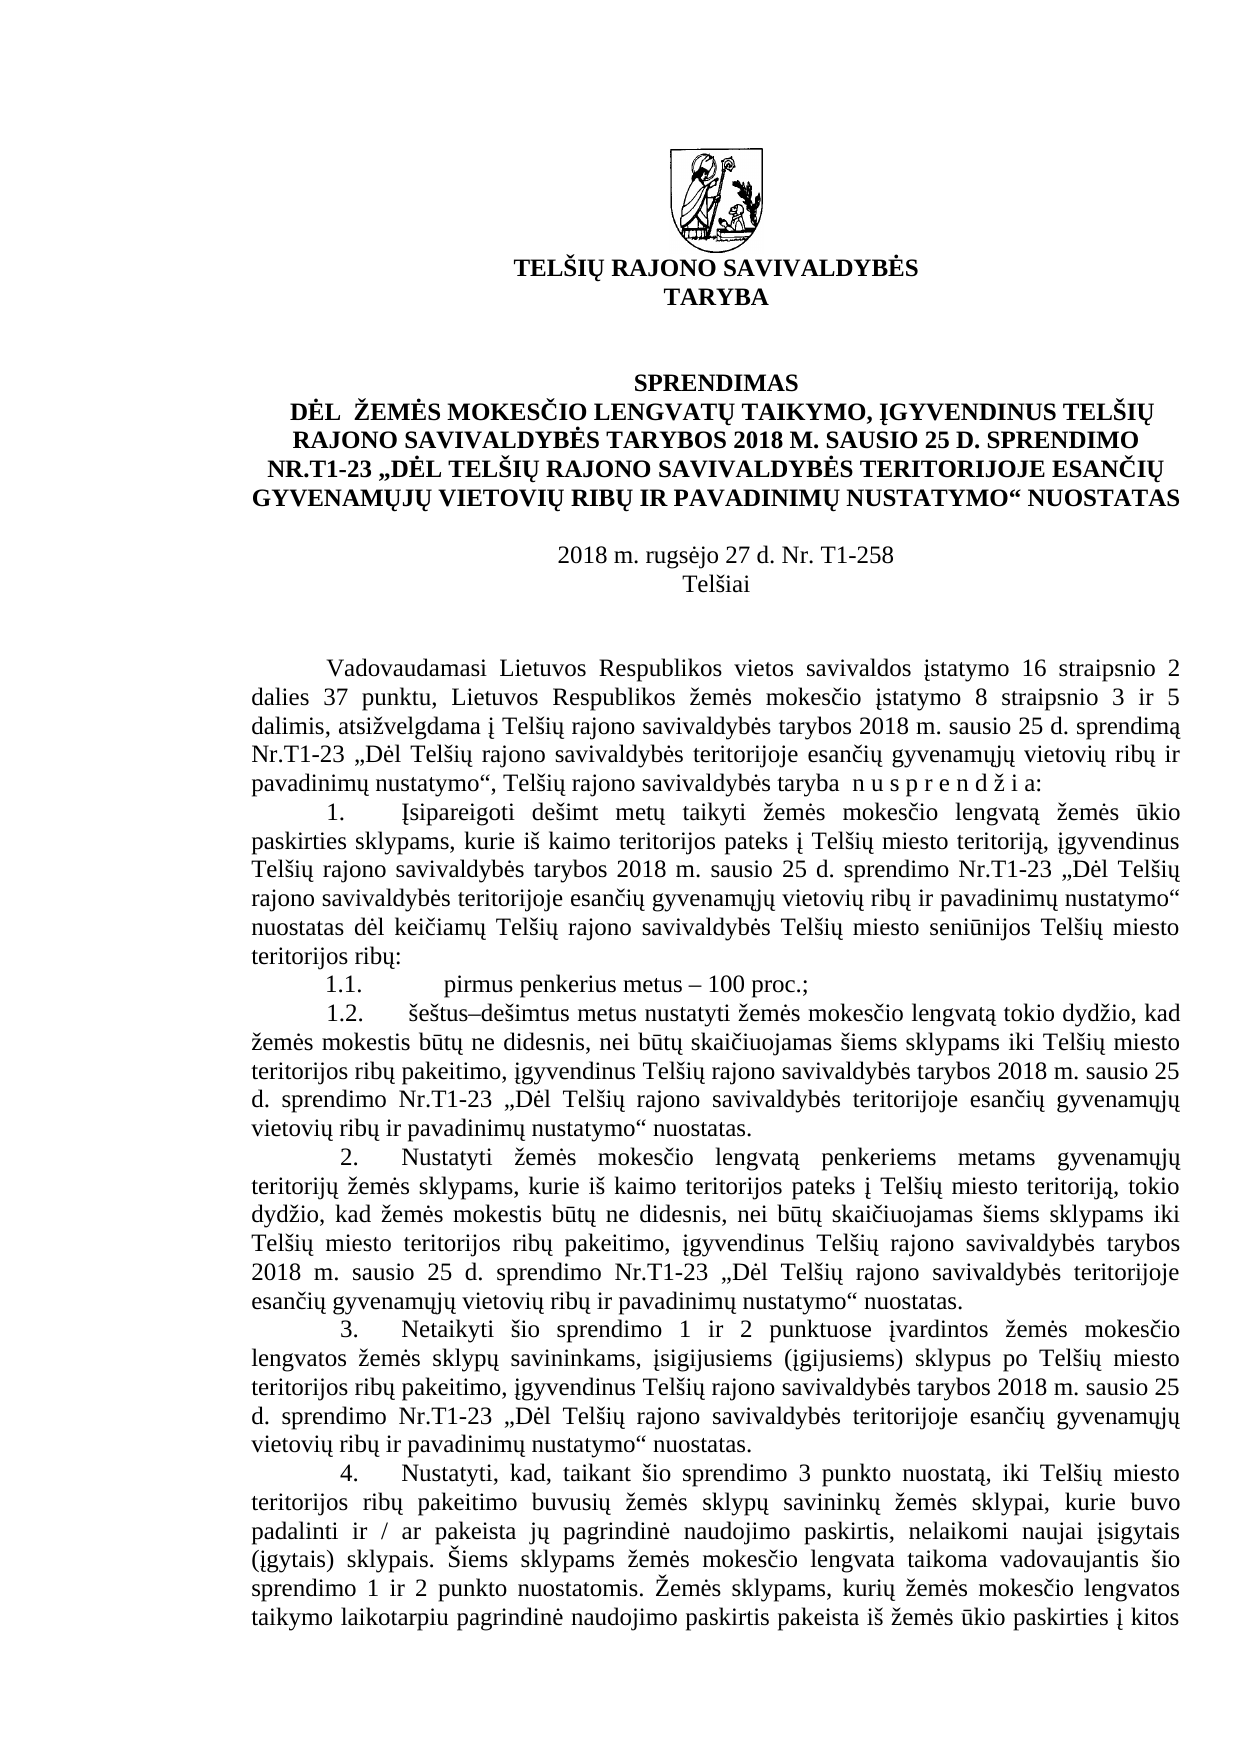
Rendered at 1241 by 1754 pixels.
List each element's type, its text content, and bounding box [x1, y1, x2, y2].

text Vadovaudamasi Lietuvos Respublikos vietos savivaldos įstatymo 16 straipsnio 2 dalies 37 punktu, Lietuvos Respublikos žemės mokesčio įstatymo 8 straipsnio 3 ir 5 dalimis, atsižvelgdama į Telšių rajono savivaldybės tarybos 2018 m. sausio 25 d. sprendimą Nr.T1-23 „Dėl Telšių rajono savivaldybės teritorijoje esančių gyvenamųjų vietovių ribų ir pavadinimų nustatymo“, Telšių rajono savivaldybės taryba n u s p r e n d ž i a: [251, 653, 1181, 797]
text 1.2. šeštus–dešimtus metus nustatyti žemės mokesčio lengvatą tokio dydžio, kad žemės mokestis būtų ne didesnis, nei būtų skaičiuojamas šiems sklypams iki Telšių miesto teritorijos ribų pakeitimo, įgyvendinus Telšių rajono savivaldybės tarybos 2018 m. sausio 25 d. sprendimo Nr.T1-23 „Dėl Telšių rajono savivaldybės teritorijoje esančių gyvenamųjų vietovių ribų ir pavadinimų nustatymo“ nuostatas. [251, 998, 1181, 1142]
text Telšiai [251, 569, 1181, 598]
text 1.1. pirmus penkerius metus – 100 proc.; [325, 969, 1181, 998]
text SPRENDIMAS [251, 368, 1181, 397]
text 1. Įsipareigoti dešimt metų taikyti žemės mokesčio lengvatą žemės ūkio paskirties sklypams, kurie iš kaimo teritorijos pateks į Telšių miesto teritoriją, įgyvendinus Telšių rajono savivaldybės tarybos 2018 m. sausio 25 d. sprendimo Nr.T1-23 „Dėl Telšių rajono savivaldybės teritorijoje esančių gyvenamųjų vietovių ribų ir pavadinimų nustatymo“ nuostatas dėl keičiamų Telšių rajono savivaldybės Telšių miesto seniūnijos Telšių miesto teritorijos ribų: [251, 797, 1181, 969]
text 2018 m. rugsėjo 27 d. Nr. T1-258 [251, 541, 1181, 569]
text 2. Nustatyti žemės mokesčio lengvatą penkeriems metams gyvenamųjų teritorijų žemės sklypams, kurie iš kaimo teritorijos pateks į Telšių miesto teritoriją, tokio dydžio, kad žemės mokestis būtų ne didesnis, nei būtų skaičiuojamas šiems sklypams iki Telšių miesto teritorijos ribų pakeitimo, įgyvendinus Telšių rajono savivaldybės tarybos 2018 m. sausio 25 d. sprendimo Nr.T1-23 „Dėl Telšių rajono savivaldybės teritorijoje esančių gyvenamųjų vietovių ribų ir pavadinimų nustatymo“ nuostatas. [251, 1142, 1181, 1314]
text TELŠIŲ RAJONO SAVIVALDYBĖS [251, 253, 1181, 282]
text TARYBA [251, 282, 1181, 311]
text 3. Netaikyti šio sprendimo 1 ir 2 punktuose įvardintos žemės mokesčio lengvatos žemės sklypų savininkams, įsigijusiems (įgijusiems) sklypus po Telšių miesto teritorijos ribų pakeitimo, įgyvendinus Telšių rajono savivaldybės tarybos 2018 m. sausio 25 d. sprendimo Nr.T1-23 „Dėl Telšių rajono savivaldybės teritorijoje esančių gyvenamųjų vietovių ribų ir pavadinimų nustatymo“ nuostatas. [251, 1314, 1181, 1458]
text 4. Nustatyti, kad, taikant šio sprendimo 3 punkto nuostatą, iki Telšių miesto teritorijos ribų pakeitimo buvusių žemės sklypų savininkų žemės sklypai, kurie buvo padalinti ir / ar pakeista jų pagrindinė naudojimo paskirtis, nelaikomi naujai įsigytais (įgytais) sklypais. Šiems sklypams žemės mokesčio lengvata taikoma vadovaujantis šio sprendimo 1 ir 2 punkto nuostatomis. Žemės sklypams, kurių žemės mokesčio lengvatos taikymo laikotarpiu pagrindinė naudojimo paskirtis pakeista iš žemės ūkio paskirties į kitos [251, 1458, 1181, 1631]
text DĖL žemės mokesčio lengvatų taikymo, įgyvendinus Telšių rajono savivaldybės tarybos 2018 m. sausio 25 d. sprendimO Nr.T1-23 „Dėl Telšių rajono savivaldybės teritorijoje esančių gyvenamųjų vietovių ribų ir pavadinimų nustatymo“ nuostatas [251, 397, 1181, 512]
